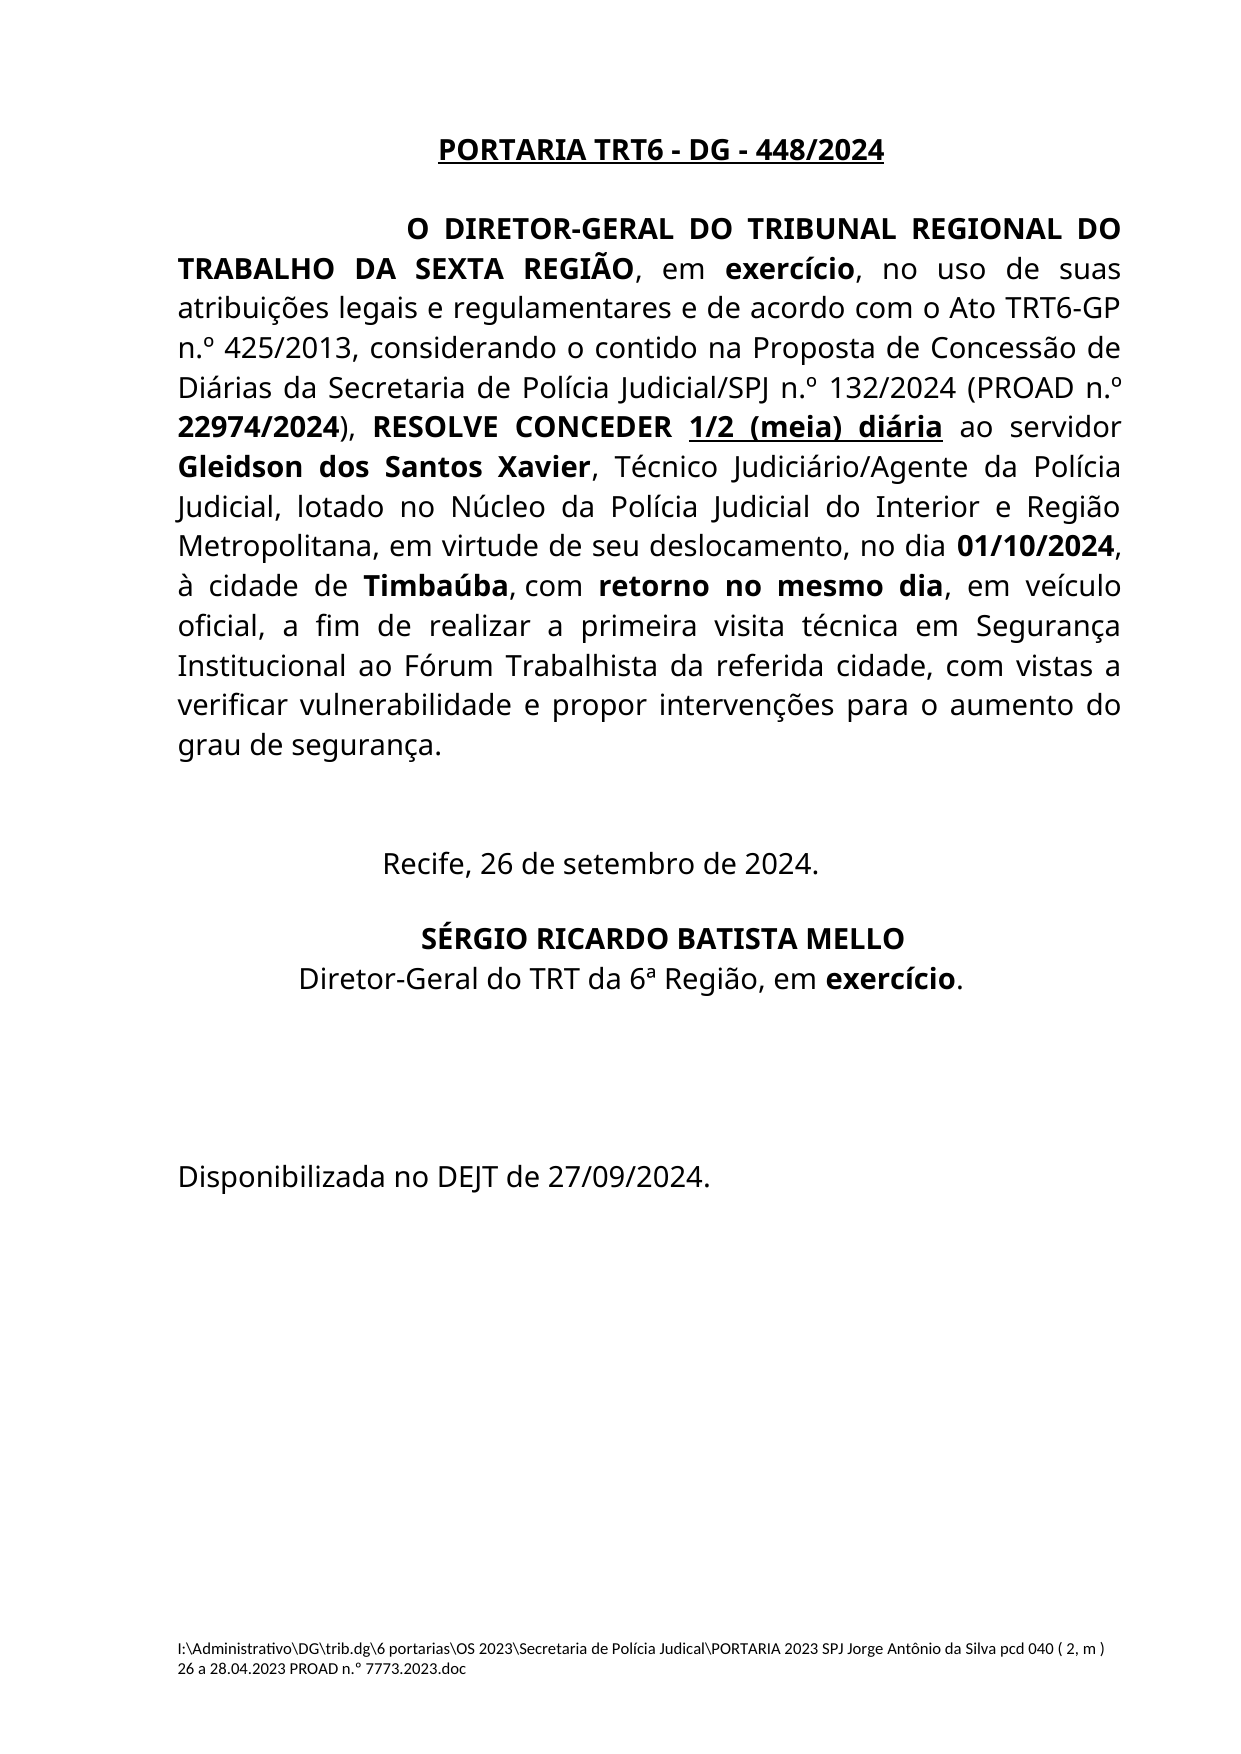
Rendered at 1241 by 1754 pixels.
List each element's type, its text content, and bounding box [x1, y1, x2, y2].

text Recife, 26 de setembro de 2024. [177, 843, 1122, 883]
text PORTARIA TRT6 - DG - 448/2024 [177, 129, 1122, 168]
text Disponibilizada no DEJT de 27/09/2024. [177, 1157, 1122, 1196]
text O DIRETOR-GERAL DO TRIBUNAL REGIONAL DO TRABALHO DA SEXTA REGIÃO, em exercício, no uso de suas atribuições legais e regulamentares e de acordo com o Ato TRT6-GP n.º 425/2013, considerando o contido na Proposta de Concessão de Diárias da Secretaria de Polícia Judicial/SPJ n.º 132/2024 (PROAD n.º 22974/2024), RESOLVE CONCEDER 1/2 (meia) diária ao servidor Gleidson dos Santos Xavier, Técnico Judiciário/Agente da Polícia Judicial, lotado no Núcleo da Polícia Judicial do Interior e Região Metropolitana, em virtude de seu deslocamento, no dia 01/10/2024, à cidade de Timbaúba, com retorno no mesmo dia, em veículo oficial, a fim de realizar a primeira visita técnica em Segurança Institucional ao Fórum Trabalhista da referida cidade, com vistas a verificar vulnerabilidade e propor intervenções para o aumento do grau de segurança. [177, 208, 1122, 764]
text Diretor-Geral do TRT da 6ª Região, em exercício. [177, 958, 1122, 998]
text SÉRGIO RICARDO BATISTA MELLO [177, 918, 1122, 958]
